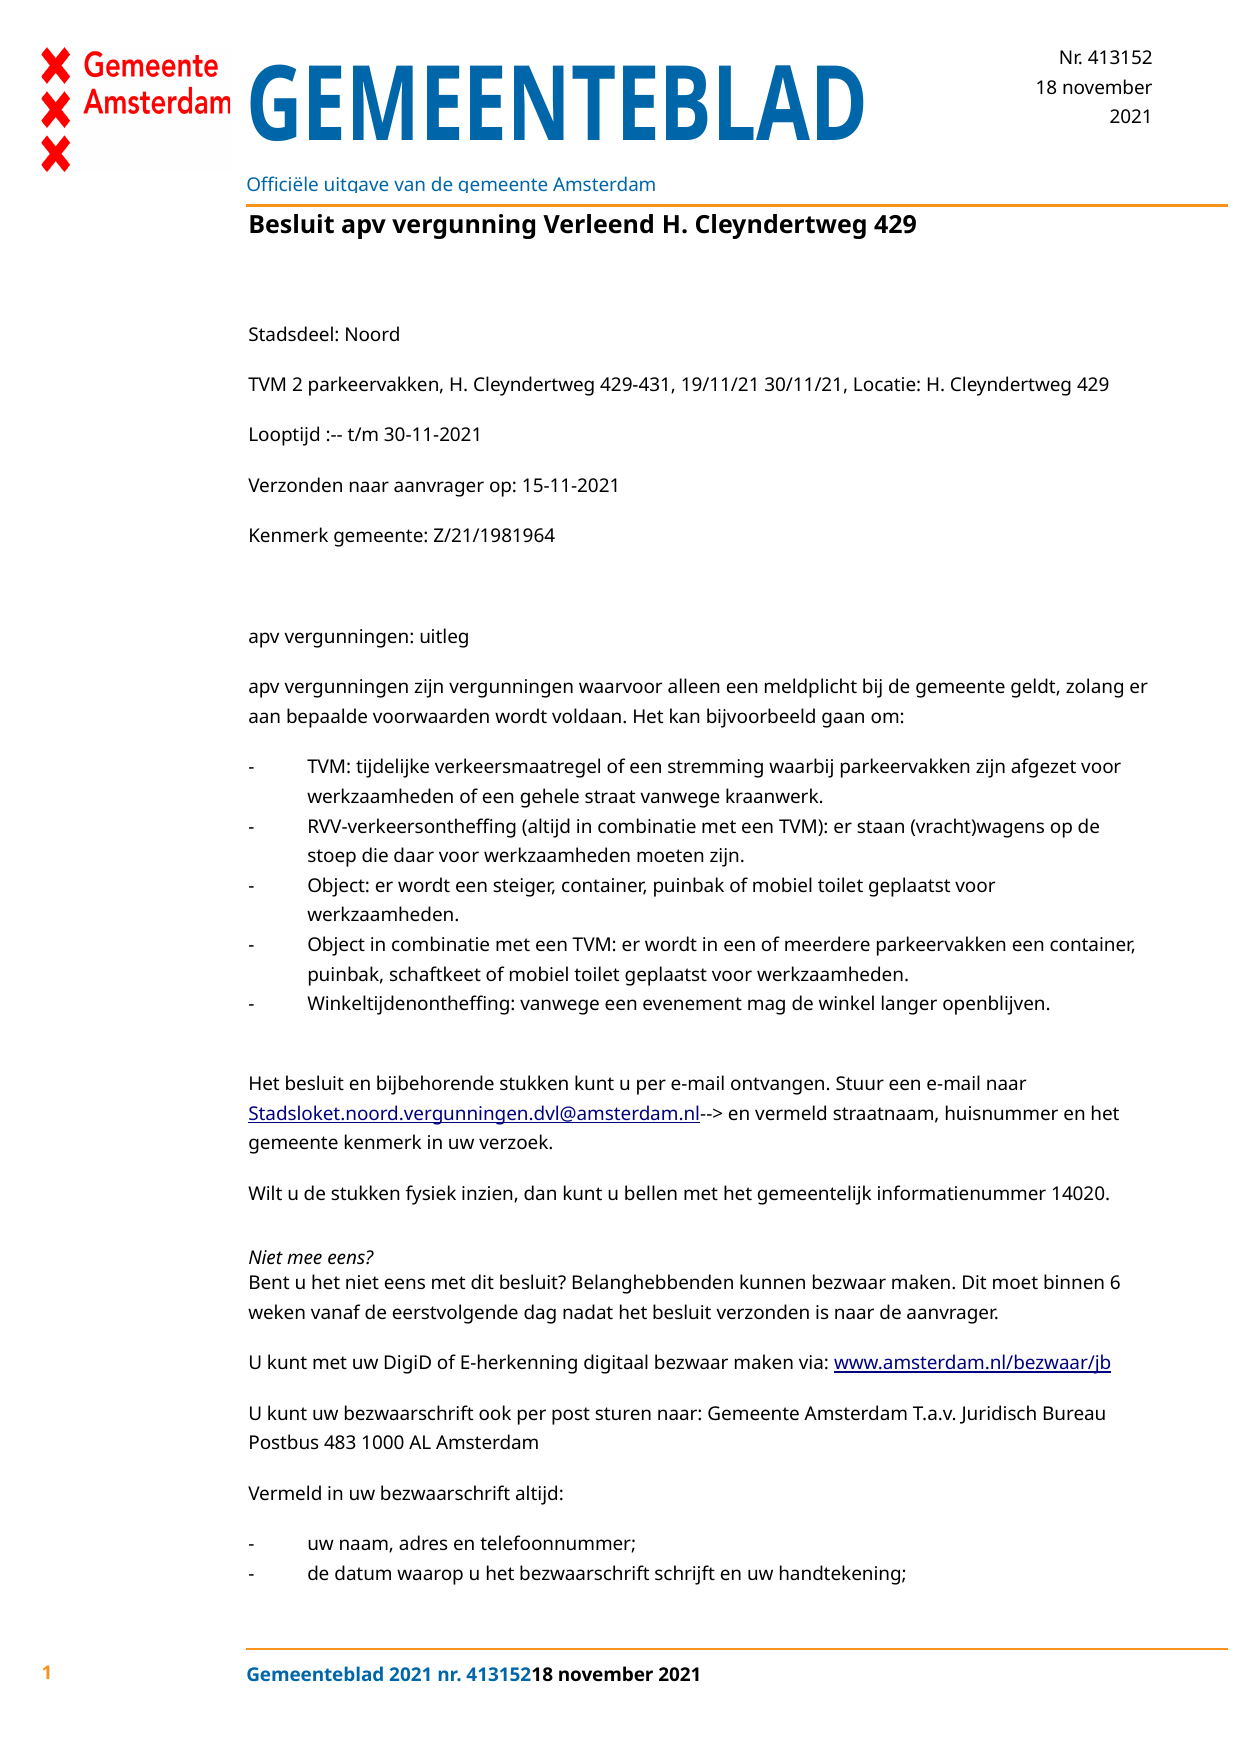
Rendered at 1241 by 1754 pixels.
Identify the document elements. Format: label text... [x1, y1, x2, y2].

list uw naam, adres en telefoonnummer; [248, 1530, 1152, 1556]
text Verzonden naar aanvrager op: 15-11-2021 [248, 472, 1152, 498]
text Besluit apv vergunning Verleend H. Cleyndertweg 429 [248, 207, 1152, 241]
text apv vergunningen zijn vergunningen waarvoor alleen een meldplicht bij de gemeente geldt, zolang er aan bepaalde voorwaarden wordt voldaan. Het kan bijvoorbeeld gaan om: [248, 674, 1152, 729]
text Looptijd :-- t/m 30-11-2021 [248, 422, 1152, 447]
list de datum waarop u het bezwaarschrift schrijft en uw handtekening; [248, 1560, 1152, 1586]
text Vermeld in uw bezwaarschrift altijd: [248, 1480, 1152, 1506]
text U kunt uw bezwaarschrift ook per post sturen naar: Gemeente Amsterdam T.a.v. Juridisch Bureau Postbus 483 1000 AL Amsterdam [248, 1400, 1152, 1455]
text apv vergunningen: uitleg [248, 623, 1152, 649]
text Niet mee eens? [248, 1244, 1152, 1269]
list RVV-verkeersontheffing (altijd in combinatie met een TVM): er staan (vracht)wagens op de stoep die daar voor werkzaamheden moeten zijn. [248, 813, 1152, 868]
text Bent u het niet eens met dit besluit? Belanghebbenden kunnen bezwaar maken. Dit moet binnen 6 weken vanaf de eerstvolgende dag nadat het besluit verzonden is naar de aanvrager. [248, 1269, 1152, 1325]
text Kenmerk gemeente: Z/21/1981964 [248, 522, 1152, 548]
list Winkeltijdenontheffing: vanwege een evenement mag de winkel langer openblijven. [248, 990, 1152, 1016]
text Het besluit en bijbehorende stukken kunt u per e-mail ontvangen. Stuur een e-mail naar Stadsloket.noord.vergunningen.dvl@amsterdam.nl--> en vermeld straatnaam, huisnummer en het gemeente kenmerk in uw verzoek. [248, 1070, 1152, 1155]
text U kunt met uw DigiD of E-herkenning digitaal bezwaar maken via: www.amsterdam.nl/bezwaar/jb [248, 1349, 1152, 1375]
list TVM: tijdelijke verkeersmaatregel of een stremming waarbij parkeervakken zijn afgezet voor werkzaamheden of een gehele straat vanwege kraanwerk. [248, 754, 1152, 809]
text TVM 2 parkeervakken, H. Cleyndertweg 429-431, 19/11/21 30/11/21, Locatie: H. Cleyndertweg 429 [248, 371, 1152, 397]
list Object: er wordt een steiger, container, puinbak of mobiel toilet geplaatst voor werkzaamheden. [248, 872, 1152, 927]
text Wilt u de stukken fysiek inzien, dan kunt u bellen met het gemeentelijk informatienummer 14020. [248, 1180, 1152, 1206]
text Stadsdeel: Noord [248, 321, 1152, 346]
picture [41, 47, 231, 172]
list Object in combinatie met een TVM: er wordt in een of meerdere parkeervakken een container, puinbak, schaftkeet of mobiel toilet geplaatst voor werkzaamheden. [248, 931, 1152, 986]
